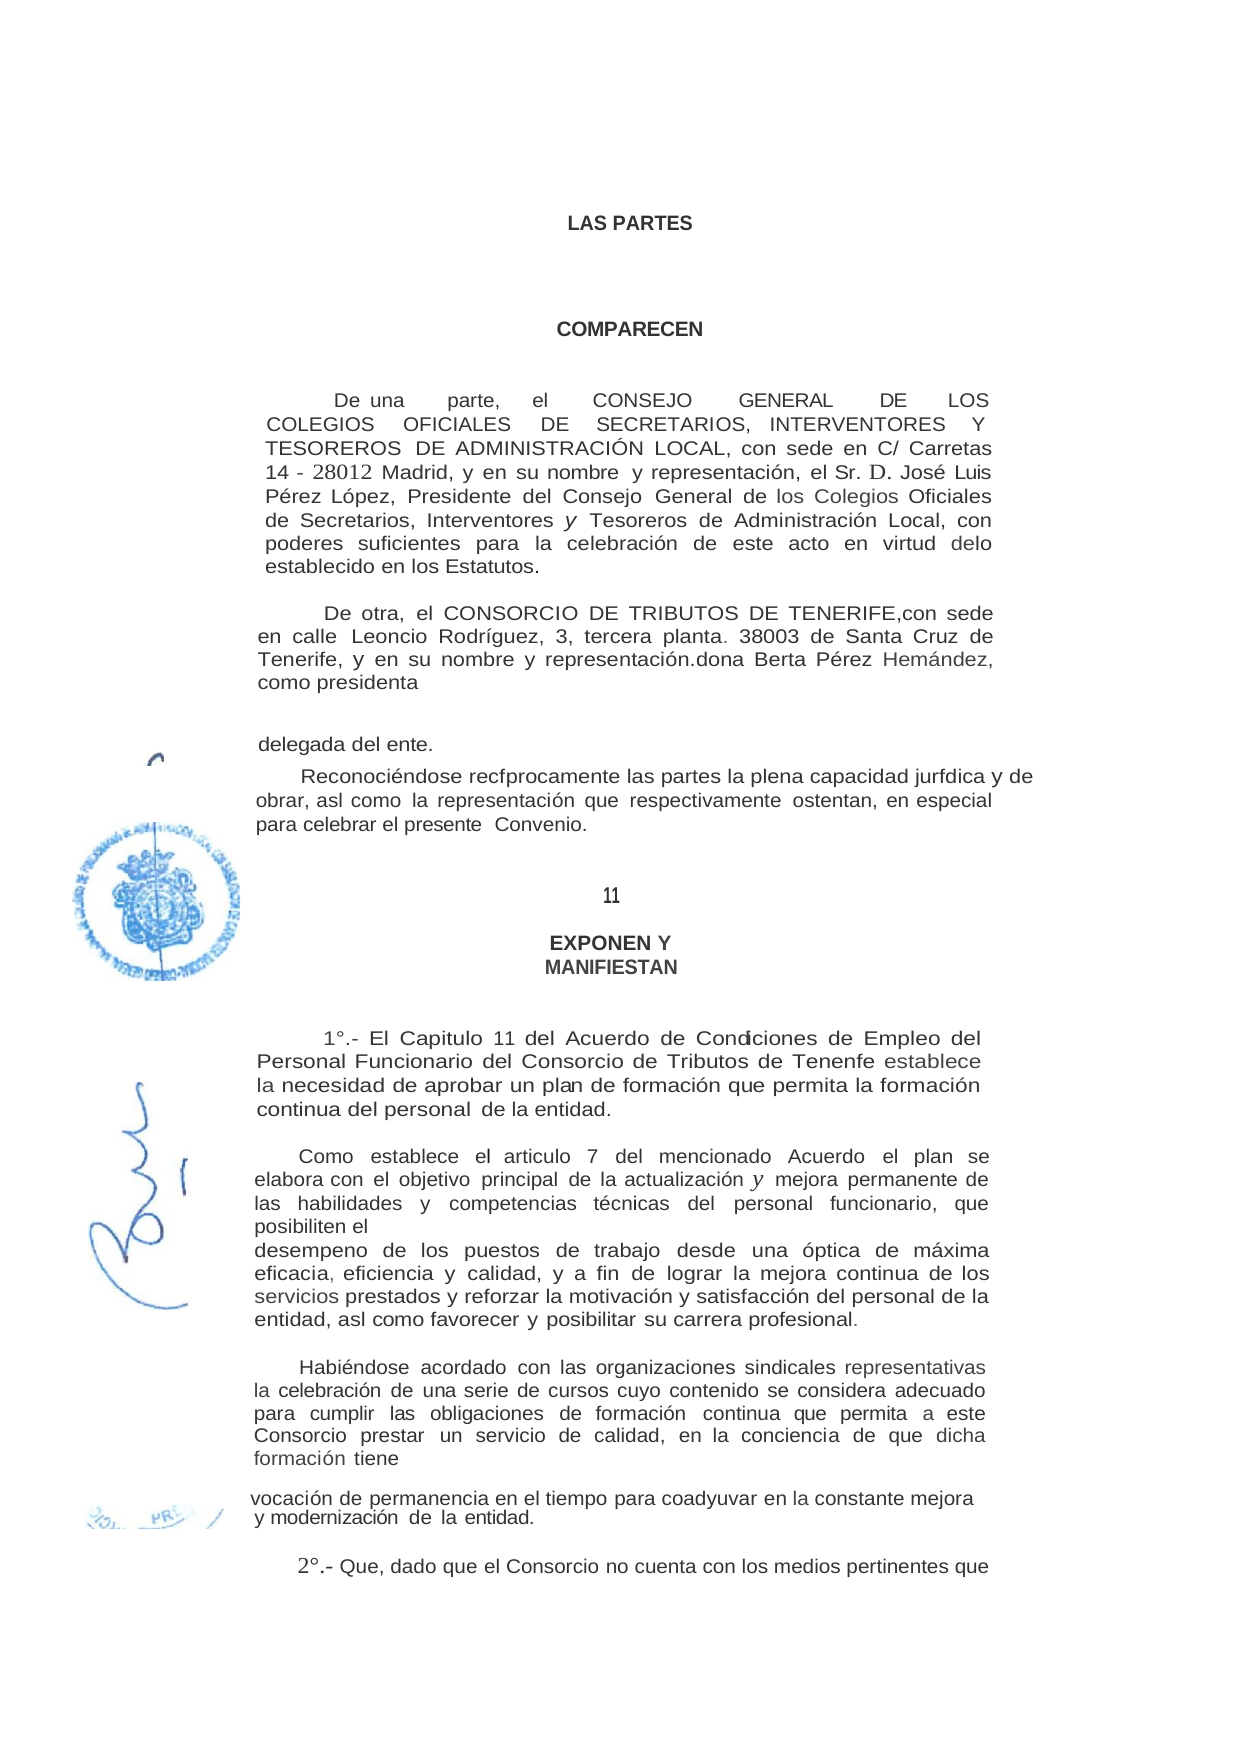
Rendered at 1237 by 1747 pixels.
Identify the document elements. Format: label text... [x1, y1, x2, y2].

text 2°.- Que, dado que el Consorcio no cuenta con los medios pertinentes que [297, 1552, 1063, 1579]
text De otra, el CONSORCIO DE TRIBUTOS DE TENERIFE,con sede en calle Leoncio Rodríguez, 3, tercera planta. 38003 de Santa Cruz de Tenerife, y en su nombre y representación.dona Berta Pérez Hemández, como presidenta [257, 602, 994, 694]
text Habiéndose acordado con las organizaciones sindicales representativas la celebración de una serie de cursos cuyo contenido se considera adecuado para cumplir las obligaciones de formación continua que permita a este Consorcio prestar un servicio de calidad, en la conciencia de que dicha formación tiene [253, 1356, 986, 1470]
text Reconociéndose recfprocamente las partes la plena capacidad jurfdica y de [256, 766, 1063, 788]
text Como establece el articulo 7 del mencionado Acuerdo el plan se elabora con el objetivo principal de la actualización y mejora permanente de las habilidades y competencias técnicas del personal funcionario, que posibiliten el [254, 1145, 989, 1238]
text De una parte, el CONSEJO GENERAL DE LOS COLEGIOS OFICIALES DE SECRETARIOS, INTERVENTORES Y [266, 389, 990, 435]
text delegada del ente. [96, 694, 1063, 766]
text 11 [517, 882, 705, 908]
text obrar, asl como la representación que respectivamente ostentan, en especial para celebrar el presente Convenio. [256, 789, 992, 836]
text 1°.- El Capitulo 11 del Acuerdo de Condiciones de Empleo del Personal Funcionario del Consorcio de Tributos de Tenenfe establece la necesidad de aprobar un plan de formación que permita la formación continua del personal de la entidad. [256, 1027, 981, 1120]
text TESOREROS DE ADMINISTRACIÓN LOCAL, con sede en C/ Carretas 14 - 28012 Madrid, y en su nombre y representación, el Sr. D. José Luis Pérez López, Presidente del Consejo General de los Colegios Oficiales de Secretarios, Interventores y Tesoreros de Administración Local, con poderes suficientes para la celebración de este acto en virtud delo establecido en los Estatutos. [265, 436, 992, 577]
text vocación de permanencia en el tiempo para coadyuvar en la constante mejora y modernización de la entidad. [85, 1471, 983, 1529]
text LAS PARTES [554, 211, 705, 235]
text desempeno de los puestos de trabajo desde una óptica de máxima eficacia, eficiencia y calidad, y a fin de lograr la mejora continua de los servicios prestados y reforzar la motivación y satisfacción del personal de la entidad, asl como favorecer y posibilitar su carrera profesional. [254, 1238, 989, 1331]
text COMPARECEN [554, 317, 705, 341]
subtitle EXPONEN Y MANIFIESTAN [540, 931, 681, 979]
